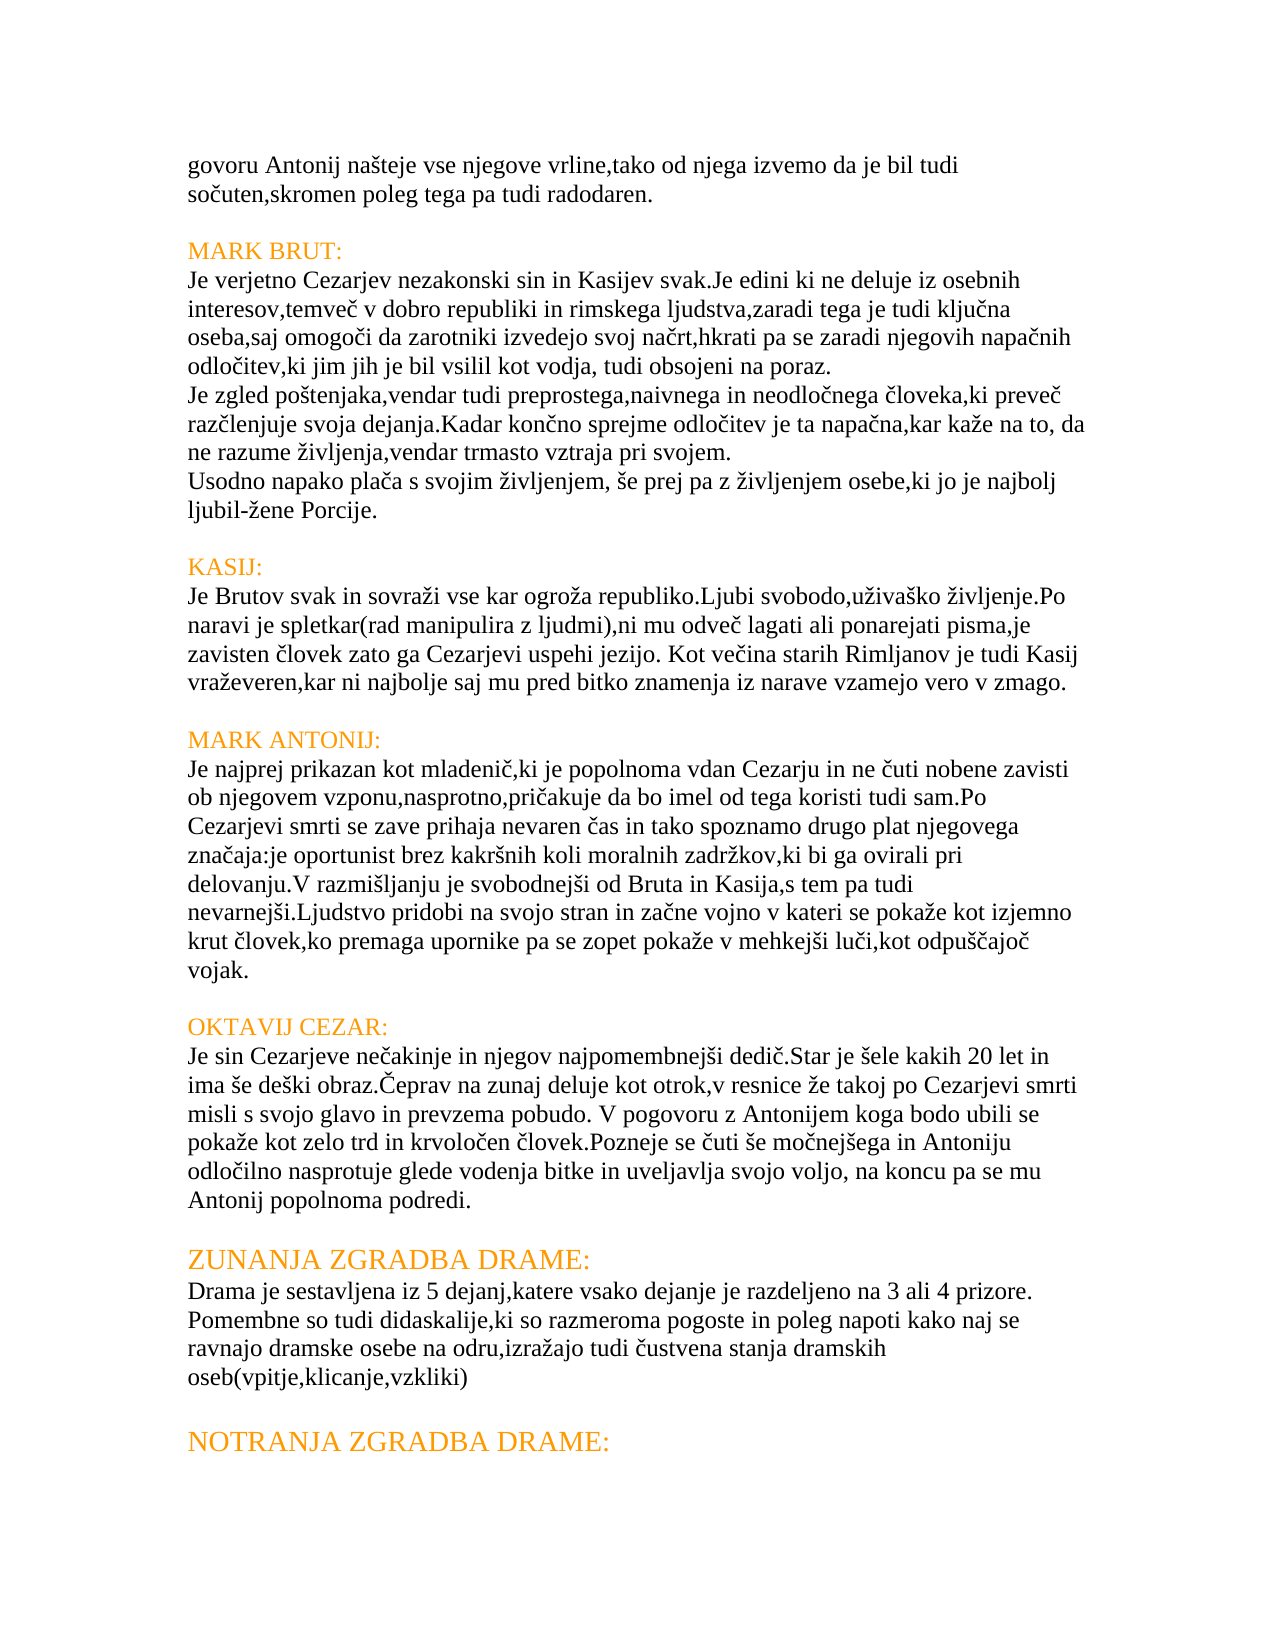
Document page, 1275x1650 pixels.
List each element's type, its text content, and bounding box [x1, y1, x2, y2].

text MARK BRUT: [187, 236, 1087, 265]
text Je verjetno Cezarjev nezakonski sin in Kasijev svak.Je edini ki ne deluje iz osebnih interesov,temveč v dobro republiki in rimskega ljudstva,zaradi tega je tudi ključna oseba,saj omogoči da zarotniki izvedejo svoj načrt,hkrati pa se zaradi njegovih napačnih odločitev,ki jim jih je bil vsilil kot vodja, tudi obsojeni na poraz. [187, 265, 1087, 380]
text Je sin Cezarjeve nečakinje in njegov najpomembnejši dedič.Star je šele kakih 20 let in ima še deški obraz.Čeprav na zunaj deluje kot otrok,v resnice že takoj po Cezarjevi smrti misli s svojo glavo in prevzema pobudo. V pogovoru z Antonijem koga bodo ubili se pokaže kot zelo trd in krvoločen človek.Pozneje se čuti še močnejšega in Antoniju odločilno nasprotuje glede vodenja bitke in uveljavlja svojo voljo, na koncu pa se mu Antonij popolnoma podredi. [187, 1041, 1087, 1214]
text ZUNANJA ZGRADBA DRAME: [187, 1242, 1087, 1276]
text Je zgled poštenjaka,vendar tudi preprostega,naivnega in neodločnega človeka,ki preveč razčlenjuje svoja dejanja.Kadar končno sprejme odločitev je ta napačna,kar kaže na to, da ne razume življenja,vendar trmasto vztraja pri svojem. [187, 380, 1087, 466]
text NOTRANJA ZGRADBA DRAME: [187, 1424, 1087, 1458]
text Drama je sestavljena iz 5 dejanj,katere vsako dejanje je razdeljeno na 3 ali 4 prizore. [187, 1276, 1087, 1305]
text Pomembne so tudi didaskalije,ki so razmeroma pogoste in poleg napoti kako naj se ravnajo dramske osebe na odru,izražajo tudi čustvena stanja dramskih oseb(vpitje,klicanje,vzkliki) [187, 1305, 1087, 1391]
text Usodno napako plača s svojim življenjem, še prej pa z življenjem osebe,ki jo je najbolj ljubil-žene Porcije. [187, 466, 1087, 524]
text Je Brutov svak in sovraži vse kar ogroža republiko.Ljubi svobodo,uživaško življenje.Po naravi je spletkar(rad manipulira z ljudmi),ni mu odveč lagati ali ponarejati pisma,je zavisten človek zato ga Cezarjevi uspehi jezijo. Kot večina starih Rimljanov je tudi Kasij vraževeren,kar ni najbolje saj mu pred bitko znamenja iz narave vzamejo vero v zmago. [187, 581, 1087, 696]
text OKTAVIJ CEZAR: [187, 1012, 1087, 1041]
text MARK ANTONIJ: [187, 725, 1087, 754]
text Je najprej prikazan kot mladenič,ki je popolnoma vdan Cezarju in ne čuti nobene zavisti ob njegovem vzponu,nasprotno,pričakuje da bo imel od tega koristi tudi sam.Po Cezarjevi smrti se zave prihaja nevaren čas in tako spoznamo drugo plat njegovega značaja:je oportunist brez kakršnih koli moralnih zadržkov,ki bi ga ovirali pri delovanju.V razmišljanju je svobodnejši od Bruta in Kasija,s tem pa tudi nevarnejši.Ljudstvo pridobi na svojo stran in začne vojno v kateri se pokaže kot izjemno krut človek,ko premaga upornike pa se zopet pokaže v mehkejši luči,kot odpuščajoč vojak. [187, 754, 1087, 984]
text govoru Antonij našteje vse njegove vrline,tako od njega izvemo da je bil tudi sočuten,skromen poleg tega pa tudi radodaren. [187, 150, 1087, 207]
text KASIJ: [187, 552, 1087, 581]
